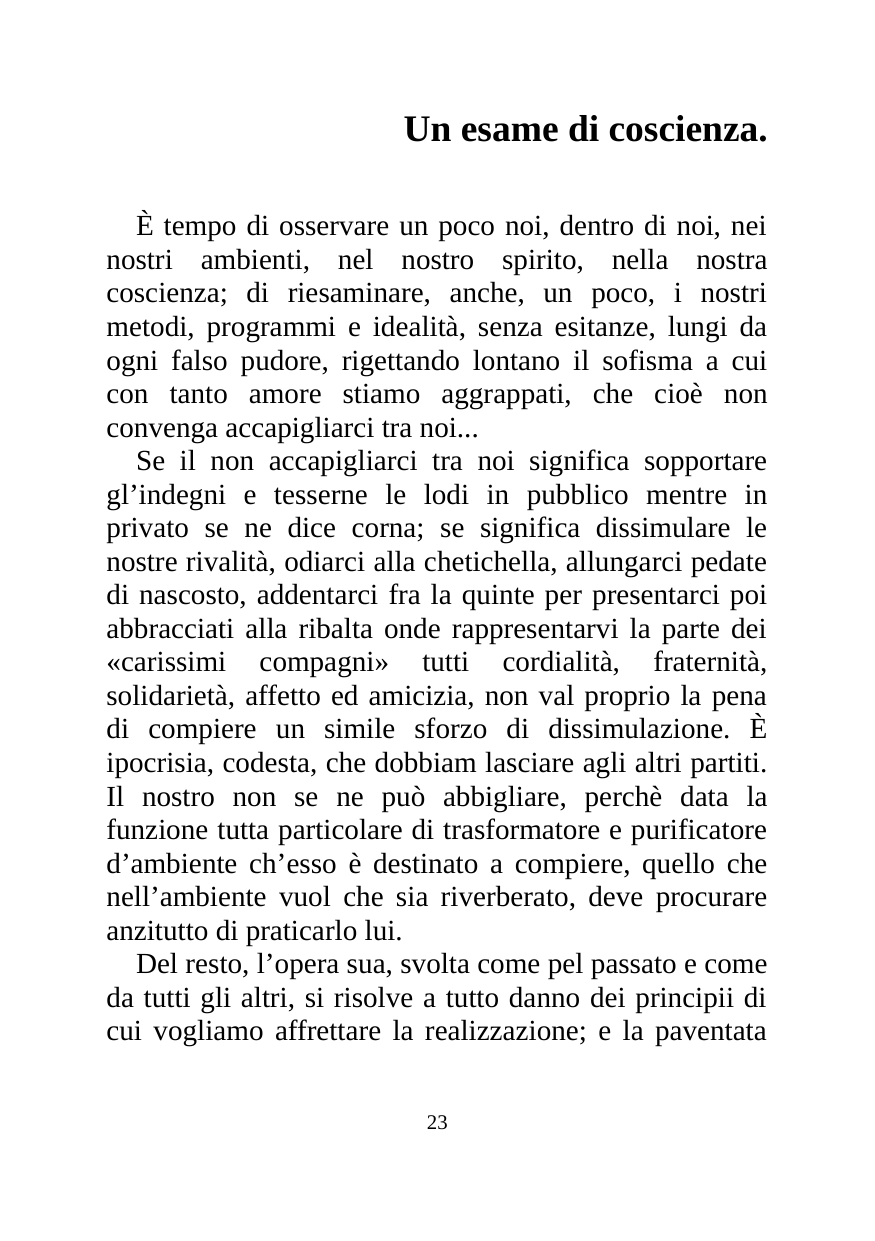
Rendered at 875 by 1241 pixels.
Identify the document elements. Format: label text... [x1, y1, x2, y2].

text È tempo di osservare un poco noi, dentro di noi, nei nostri ambienti, nel nostro spirito, nella nostra coscienza; di riesaminare, anche, un poco, i nostri metodi, programmi e idealità, senza esitanze, lungi da ogni falso pudore, rigettando lontano il sofisma a cui con tanto amore stiamo aggrappati, che cioè non convenga accapigliarci tra noi... [106, 208, 768, 443]
subtitle Un esame di coscienza. [106, 106, 768, 149]
text Se il non accapigliarci tra noi significa sopportare gl’indegni e tesserne le lodi in pubblico mentre in privato se ne dice corna; se significa dissimulare le nostre rivalità, odiarci alla chetichella, allungarci pedate di nascosto, addentarci fra la quinte per presentarci poi abbracciati alla ribalta onde rappresentarvi la parte dei «carissimi compagni» tutti cordialità, fraternità, solidarietà, affetto ed amicizia, non val proprio la pena di compiere un simile sforzo di dissimulazione. È ipocrisia, codesta, che dobbiam lasciare agli altri partiti. Il nostro non se ne può abbigliare, perchè data la funzione tutta particolare di trasformatore e purificatore d’ambiente ch’esso è destinato a compiere, quello che nell’ambiente vuol che sia riverberato, deve procurare anzitutto di praticarlo lui. [106, 443, 768, 946]
text Del resto, l’opera sua, svolta come pel passato e come da tutti gli altri, si risolve a tutto danno dei principii di cui vogliamo affrettare la realizzazione; e la paventata [106, 946, 768, 1047]
